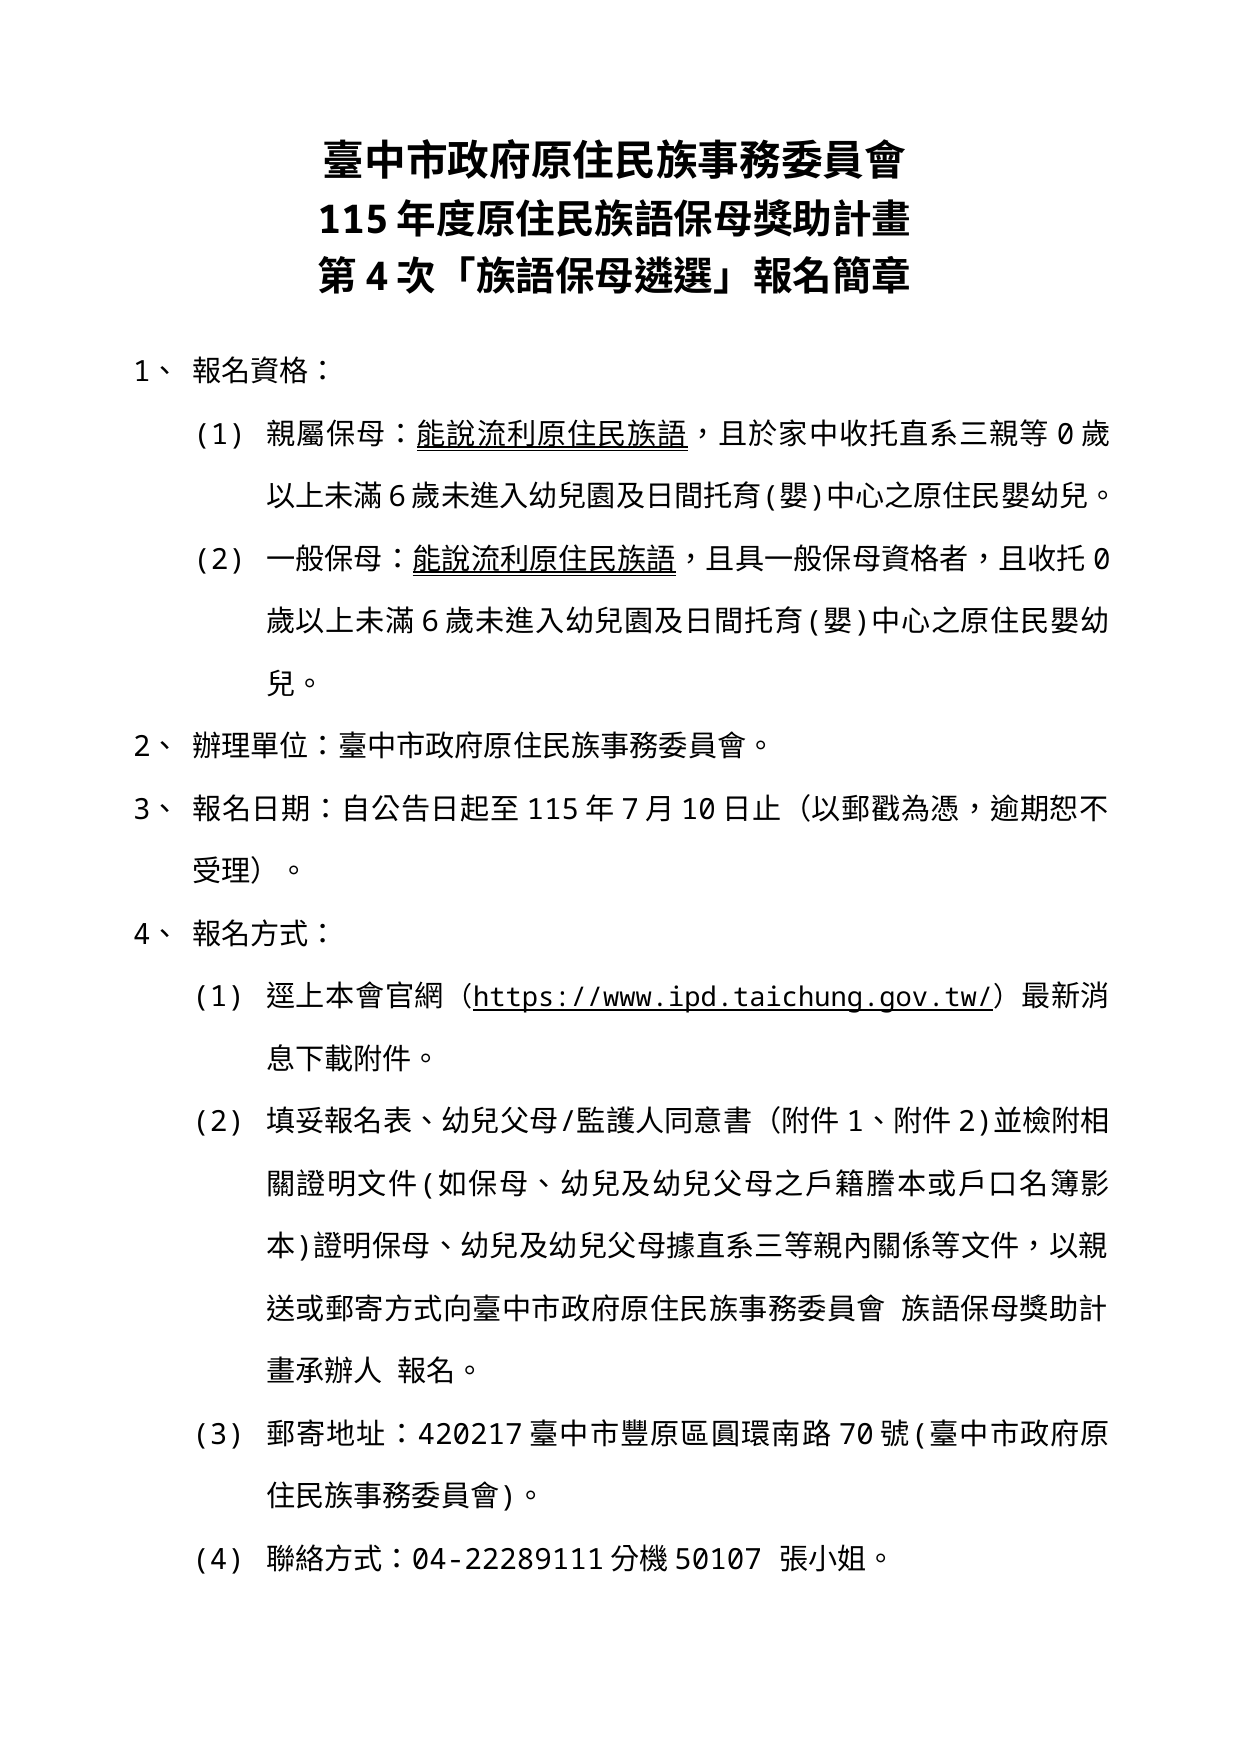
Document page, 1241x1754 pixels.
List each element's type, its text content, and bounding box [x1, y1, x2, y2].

list 辦理單位：臺中市政府原住民族事務委員會。 [133, 702, 1110, 765]
list 一般保母：能說流利原住民族語，且具一般保母資格者，且收托0歲以上未滿6歲未進入幼兒園及日間托育(嬰)中心之原住民嬰幼兒。 [193, 515, 1110, 702]
list 親屬保母：能說流利原住民族語，且於家中收托直系三親等0歲以上未滿6歲未進入幼兒園及日間托育(嬰)中心之原住民嬰幼兒。 [193, 390, 1110, 515]
list 報名日期：自公告日起至115年7月10日止（以郵戳為憑，逾期恕不受理）。 [133, 765, 1110, 890]
text 臺中市政府原住民族事務委員會 [118, 127, 1110, 187]
list 報名資格： [133, 327, 1110, 390]
list 填妥報名表、幼兒父母/監護人同意書（附件1、附件2)並檢附相關證明文件(如保母、幼兒及幼兒父母之戶籍謄本或戶口名簿影本)證明保母、幼兒及幼兒父母據直系三等親內關係等文件，以親送或郵寄方式向臺中市政府原住民族事務委員會 族語保母獎助計畫承辦人 報名。 [192, 1077, 1110, 1390]
list 聯絡方式：04-22289111分機50107 張小姐。 [192, 1515, 1110, 1577]
list 報名方式： [133, 890, 1110, 952]
text 第4次「族語保母遴選」報名簡章 [118, 245, 1110, 302]
text 115年度原住民族語保母獎助計畫 [118, 187, 1110, 245]
list 逕上本會官網（https://www.ipd.taichung.gov.tw/）最新消息下載附件。 [192, 952, 1110, 1077]
list 郵寄地址：420217臺中市豐原區圓環南路70號(臺中市政府原住民族事務委員會)。 [192, 1390, 1110, 1515]
